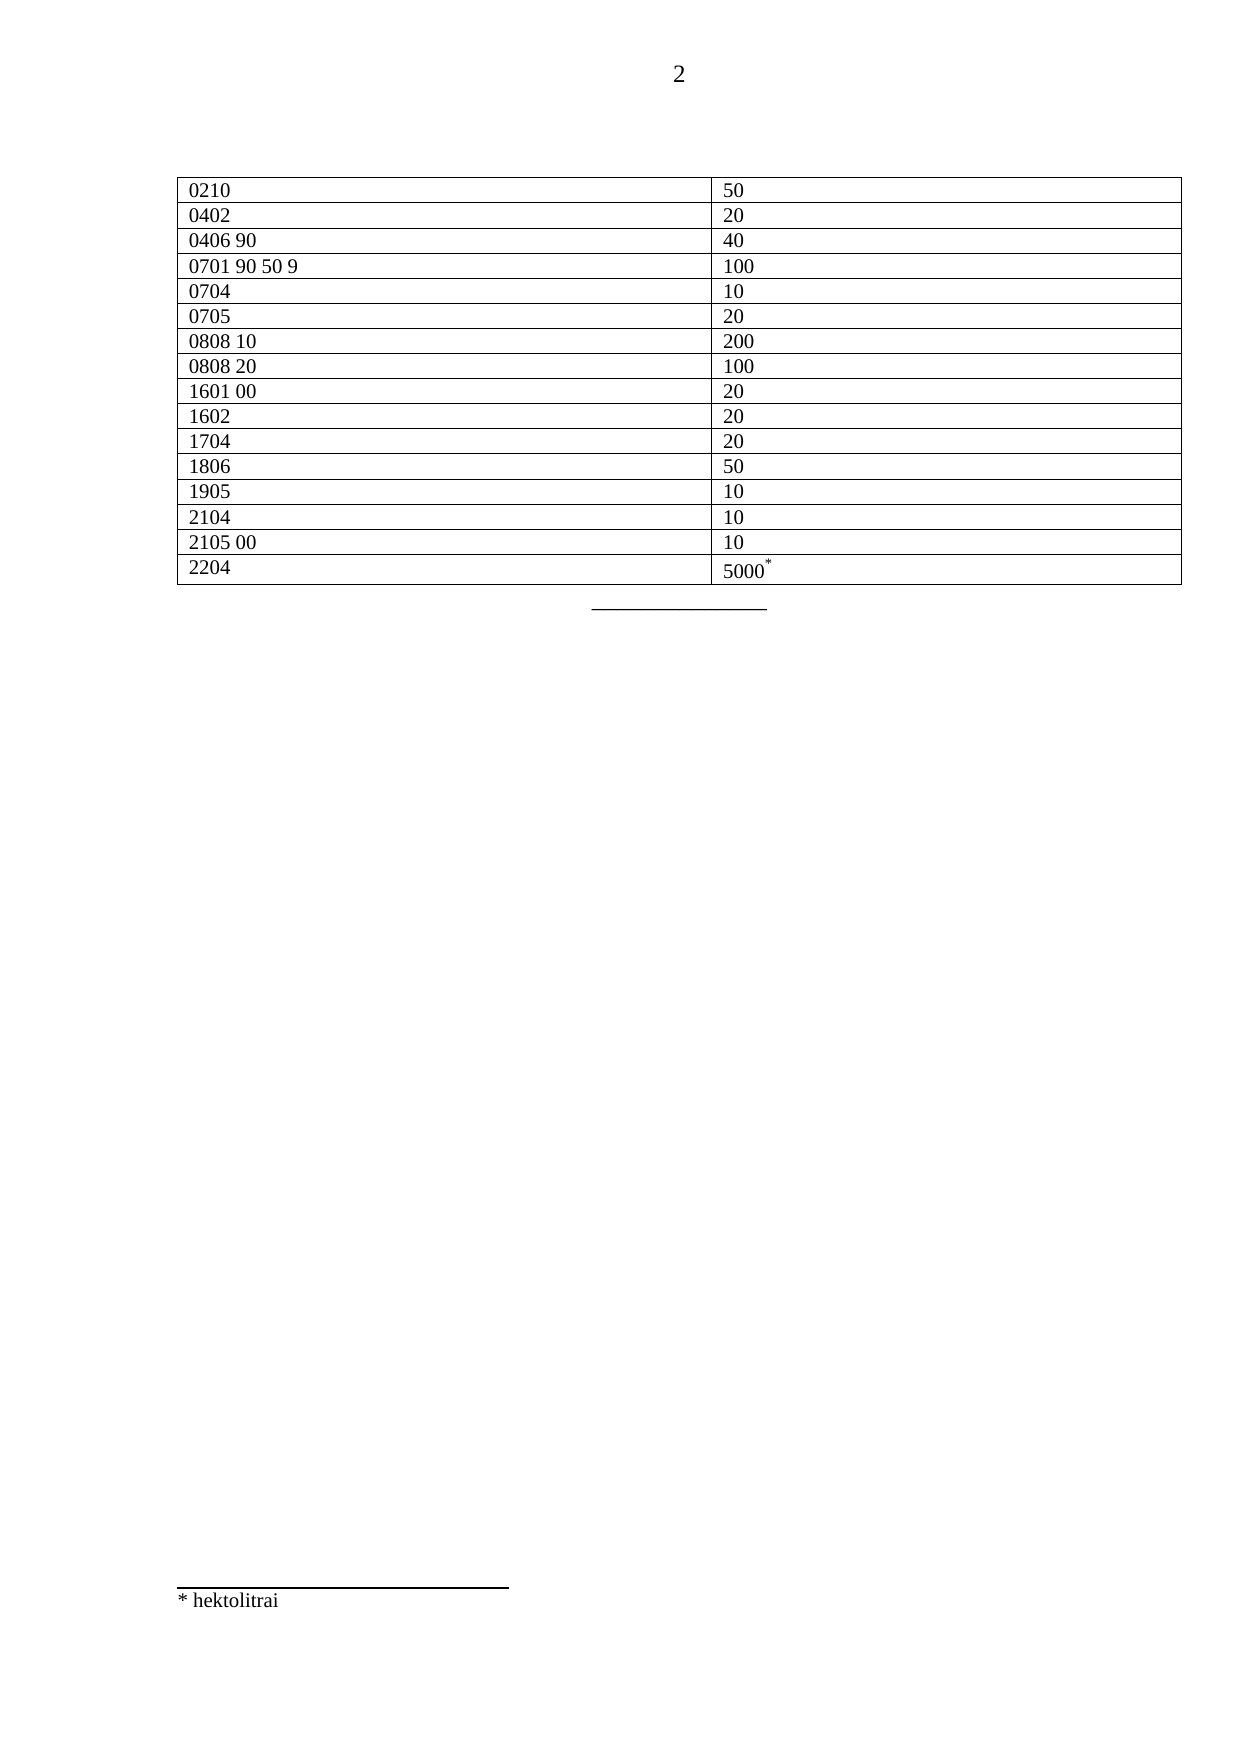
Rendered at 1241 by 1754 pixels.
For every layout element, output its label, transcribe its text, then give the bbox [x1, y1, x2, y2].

table_cell 0402 [178, 203, 711, 227]
table_cell 0406 90 [178, 229, 711, 252]
table_cell 10 [712, 530, 1181, 554]
table_cell 2204 [178, 555, 711, 583]
table_cell 0704 [178, 279, 711, 303]
text ______________ [177, 585, 1181, 613]
table_cell 1806 [178, 454, 711, 478]
table_cell 0210 [178, 178, 711, 202]
table_cell 200 [712, 329, 1181, 353]
table_cell 20 [712, 379, 1181, 403]
table_cell 10 [712, 505, 1181, 529]
table_cell 1601 00 [178, 379, 711, 403]
table_cell 2104 [178, 505, 711, 529]
table_cell 20 [712, 404, 1181, 428]
table_cell 5000 [712, 555, 1181, 583]
table_cell 0705 [178, 304, 711, 328]
table_cell 1704 [178, 429, 711, 453]
table_cell 50 [712, 178, 1181, 202]
table_cell 1905 [178, 480, 711, 503]
table_cell 10 [712, 480, 1181, 503]
table_cell 2105 00 [178, 530, 711, 554]
table_cell 20 [712, 429, 1181, 453]
table_cell 0808 20 [178, 354, 711, 378]
table_cell 40 [712, 229, 1181, 252]
table_cell 20 [712, 203, 1181, 227]
table_cell 0701 90 50 9 [178, 254, 711, 278]
table_cell 0808 10 [178, 329, 711, 353]
table_cell 50 [712, 454, 1181, 478]
table_cell 10 [712, 279, 1181, 303]
table_cell 100 [712, 354, 1181, 378]
table_cell 100 [712, 254, 1181, 278]
table_cell 20 [712, 304, 1181, 328]
table_cell 1602 [178, 404, 711, 428]
